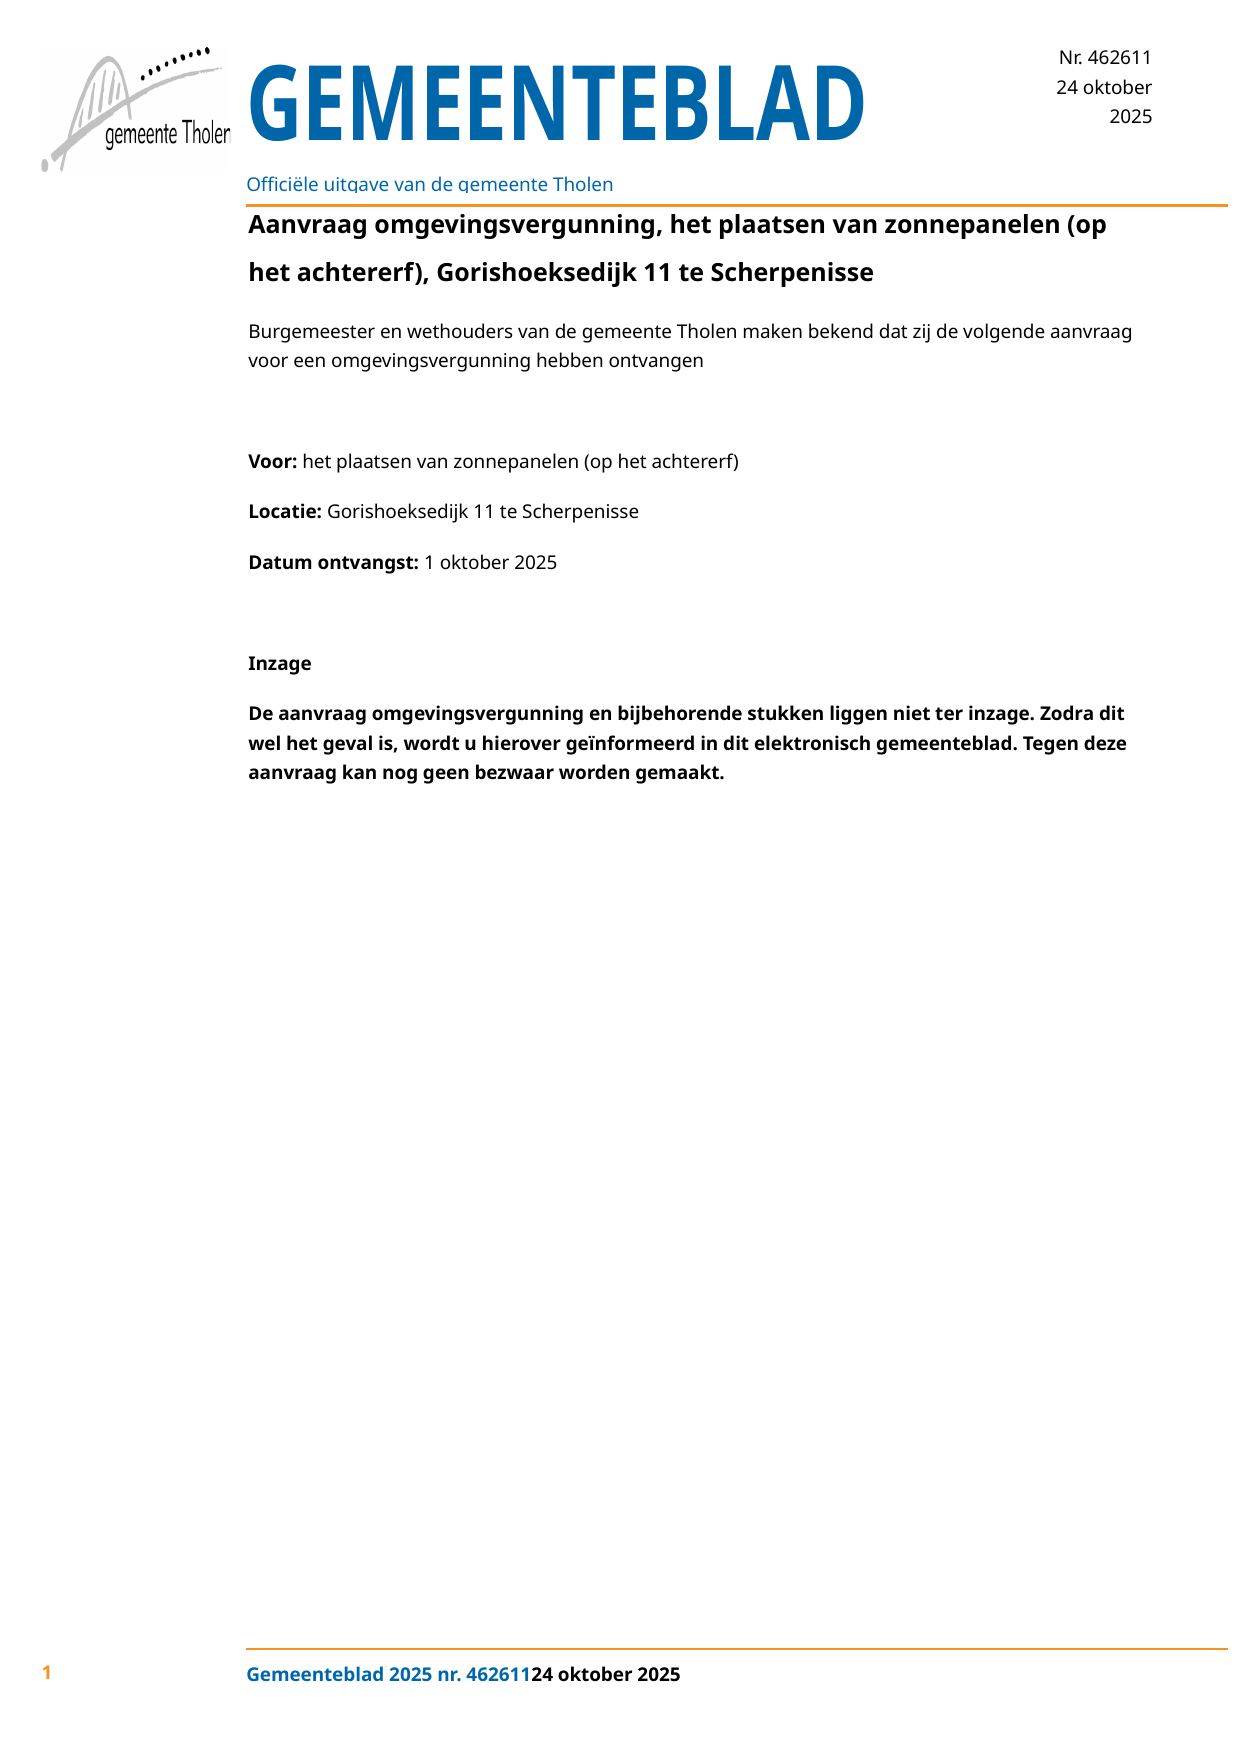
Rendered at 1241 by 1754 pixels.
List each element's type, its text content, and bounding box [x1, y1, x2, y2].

text De aanvraag omgevingsvergunning en bijbehorende stukken liggen niet ter inzage. Zodra dit wel het geval is, wordt u hierover geïnformeerd in dit elektronisch gemeenteblad. Tegen deze aanvraag kan nog geen bezwaar worden gemaakt. [248, 700, 1152, 785]
text Inzage [248, 650, 1152, 676]
text Aanvraag omgevingsvergunning, het plaatsen van zonnepanelen (op het achtererf), Gorishoeksedijk 11 te Scherpenisse [248, 207, 1152, 288]
text Voor: het plaatsen van zonnepanelen (op het achtererf) [248, 448, 1152, 474]
text Locatie: Gorishoeksedijk 11 te Scherpenisse [248, 499, 1152, 524]
text Burgemeester en wethouders van de gemeente Tholen maken bekend dat zij de volgende aanvraag voor een omgevingsvergunning hebben ontvangen [248, 318, 1152, 373]
picture [41, 47, 231, 172]
text Datum ontvangst: 1 oktober 2025 [248, 549, 1152, 575]
